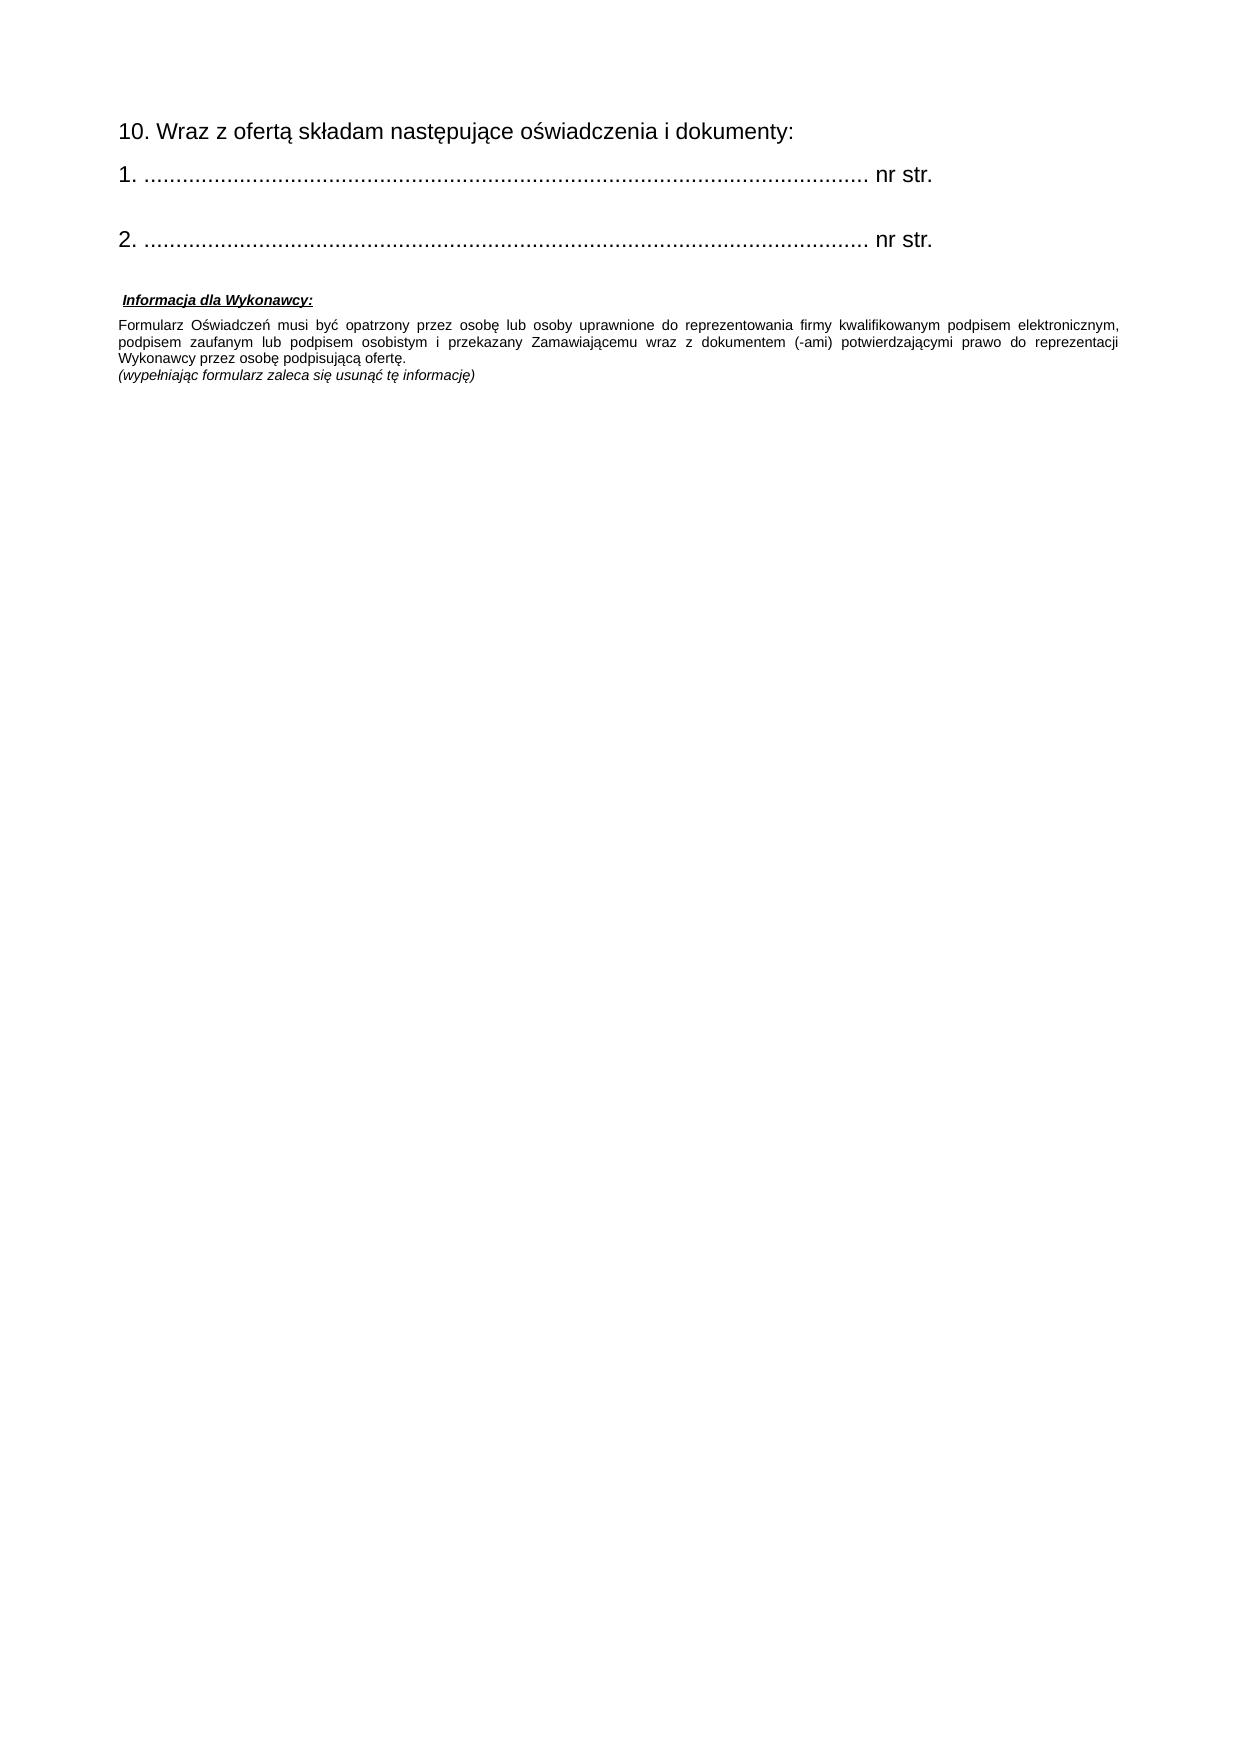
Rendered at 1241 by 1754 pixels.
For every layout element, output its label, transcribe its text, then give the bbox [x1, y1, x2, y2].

text Informacja dla Wykonawcy: [118, 292, 1137, 308]
text 2. .................................................................................................................. nr str. [118, 226, 1122, 253]
text (wypełniając formularz zaleca się usunąć tę informację) [118, 367, 1121, 384]
list 10. Wraz z ofertą składam następujące oświadczenia i dokumenty: [118, 118, 1122, 144]
text Formularz Oświadczeń musi być opatrzony przez osobę lub osoby uprawnione do reprezentowania firmy kwalifikowanym podpisem elektronicznym, podpisem zaufanym lub podpisem osobistym i przekazany Zamawiającemu wraz z dokumentem (-ami) potwierdzającymi prawo do reprezentacji Wykonawcy przez osobę podpisującą ofertę. [118, 317, 1121, 367]
text 1. .................................................................................................................. nr str. [118, 161, 1122, 187]
